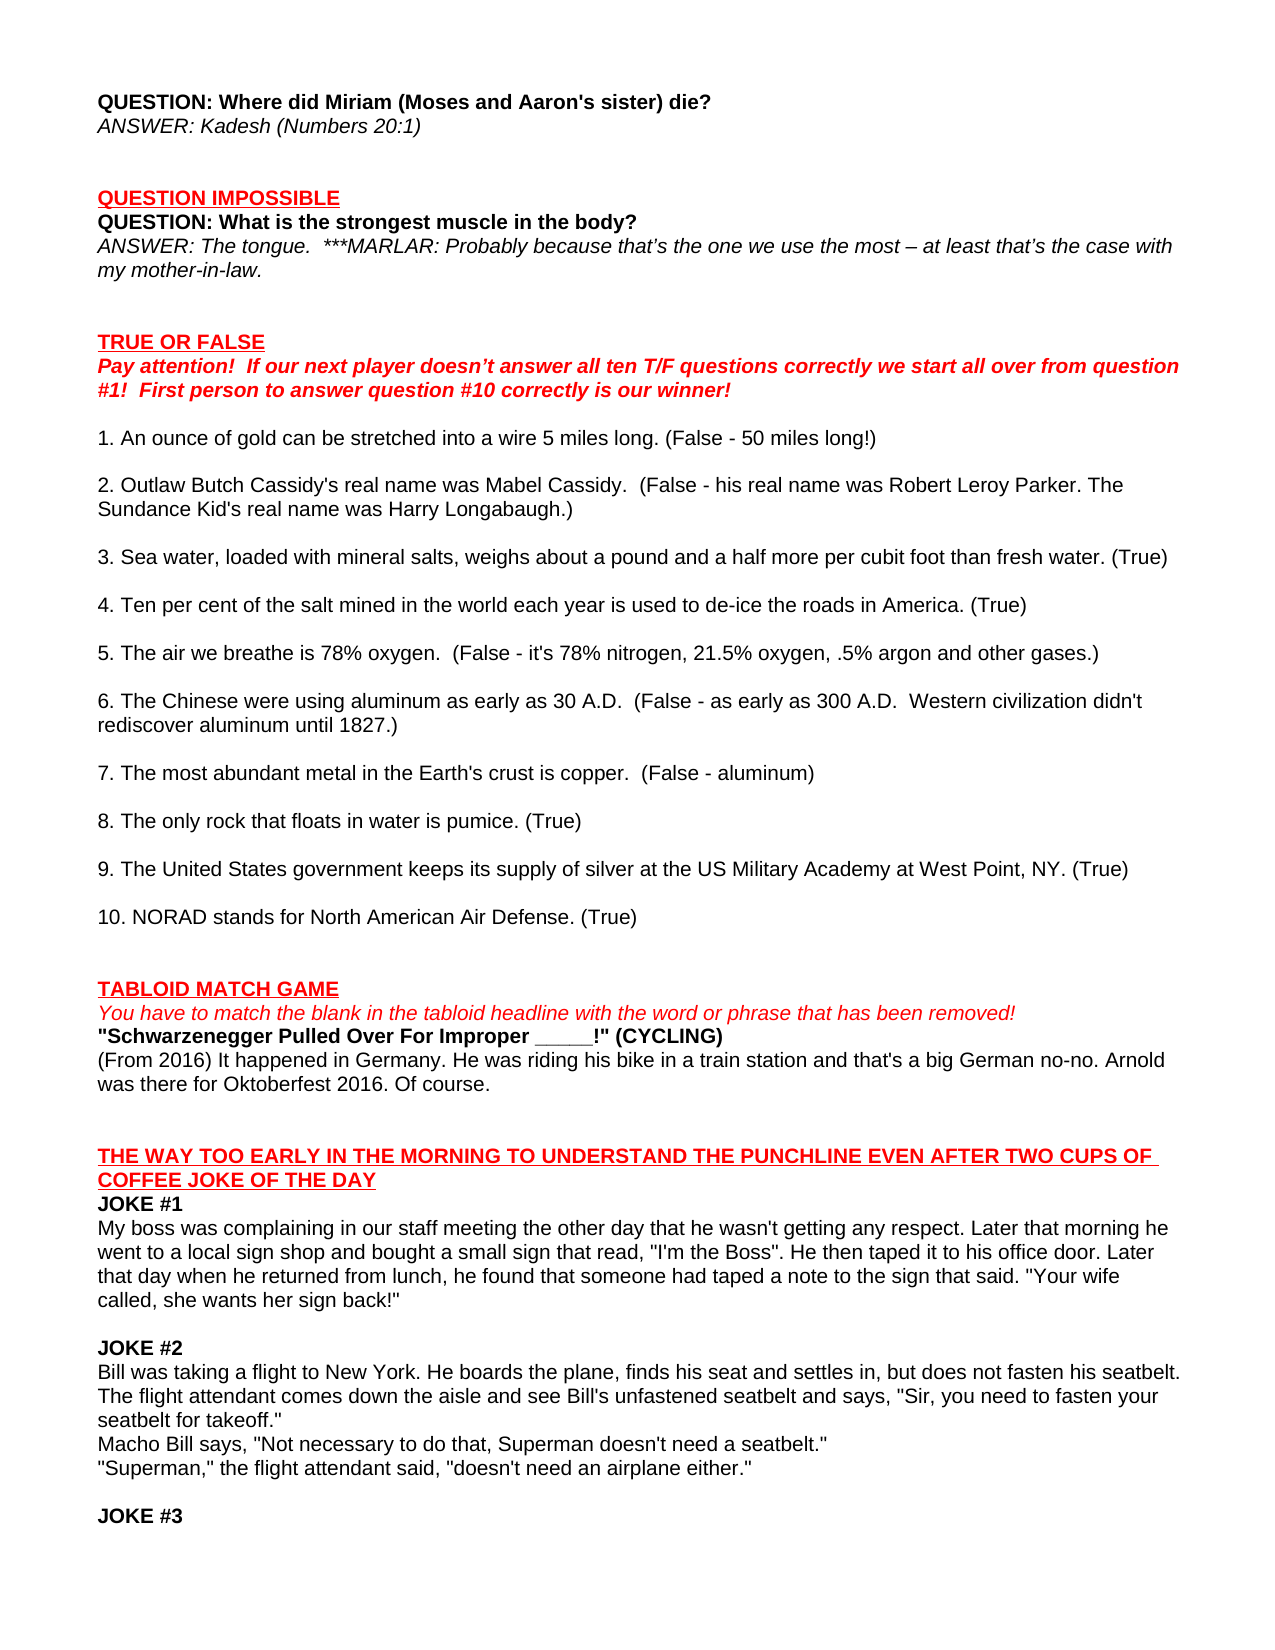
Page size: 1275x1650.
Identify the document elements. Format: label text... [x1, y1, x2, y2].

text 4. Ten per cent of the salt mined in the world each year is used to de-ice the roads in America. (True) [97, 593, 1185, 617]
text THE WAY TOO EARLY IN THE MORNING TO UNDERSTAND THE PUNCHLINE EVEN AFTER TWO CUPS OF COFFEE JOKE OF THE DAY [97, 1144, 1185, 1192]
text QUESTION: What is the strongest muscle in the body? [97, 210, 1185, 234]
text ANSWER: The tongue. ***MARLAR: Probably because that’s the one we use the most – at least that’s the case with my mother-in-law. [97, 234, 1185, 282]
text "Schwarzenegger Pulled Over For Improper _____!" (CYCLING) [97, 1024, 1185, 1048]
text My boss was complaining in our staff meeting the other day that he wasn't getting any respect. Later that morning he went to a local sign shop and bought a small sign that read, "I'm the Boss". He then taped it to his office door. Later that day when he returned from lunch, he found that someone had taped a note to the sign that said. "Your wife called, she wants her sign back!" [97, 1216, 1185, 1312]
text "Superman," the flight attendant said, "doesn't need an airplane either." [97, 1456, 1185, 1479]
text QUESTION: Where did Miriam (Moses and Aaron's sister) die? ANSWER: Kadesh (Numbers 20:1) [97, 90, 1185, 138]
text Bill was taking a flight to New York. He boards the plane, finds his seat and settles in, but does not fasten his seatbelt. The flight attendant comes down the aisle and see Bill's unfastened seatbelt and says, "Sir, you need to fasten your seatbelt for takeoff." [97, 1360, 1185, 1432]
text QUESTION IMPOSSIBLE [97, 186, 1185, 210]
text 8. The only rock that floats in water is pumice. (True) [97, 809, 1185, 833]
text JOKE #3 [97, 1503, 1185, 1527]
text TRUE OR FALSE [97, 329, 1185, 353]
text 1. An ounce of gold can be stretched into a wire 5 miles long. (False - 50 miles long!) [97, 425, 1185, 449]
text JOKE #2 [97, 1336, 1185, 1360]
text 7. The most abundant metal in the Earth's crust is copper. (False - aluminum) [97, 761, 1185, 785]
text JOKE #1 [97, 1192, 1185, 1216]
text 9. The United States government keeps its supply of silver at the US Military Academy at West Point, NY. (True) [97, 857, 1185, 881]
text 10. NORAD stands for North American Air Defense. (True) [97, 904, 1185, 928]
text (From 2016) It happened in Germany. He was riding his bike in a train station and that's a big German no-no. Arnold was there for Oktoberfest 2016. Of course. [97, 1048, 1185, 1096]
text Macho Bill says, "Not necessary to do that, Superman doesn't need a seatbelt." [97, 1432, 1185, 1456]
text 3. Sea water, loaded with mineral salts, weighs about a pound and a half more per cubit foot than fresh water. (True) [97, 545, 1185, 569]
text You have to match the blank in the tabloid headline with the word or phrase that has been removed! [97, 1000, 1185, 1024]
text 2. Outlaw Butch Cassidy's real name was Mabel Cassidy. (False - his real name was Robert Leroy Parker. The Sundance Kid's real name was Harry Longabaugh.) [97, 473, 1185, 521]
text 6. The Chinese were using aluminum as early as 30 A.D. (False - as early as 300 A.D. Western civilization didn't rediscover aluminum until 1827.) [97, 689, 1185, 737]
text TABLOID MATCH GAME [97, 976, 1185, 1000]
text Pay attention! If our next player doesn’t answer all ten T/F questions correctly we start all over from question #1! First person to answer question #10 correctly is our winner! [97, 353, 1185, 401]
text 5. The air we breathe is 78% oxygen. (False - it's 78% nitrogen, 21.5% oxygen, .5% argon and other gases.) [97, 641, 1185, 665]
